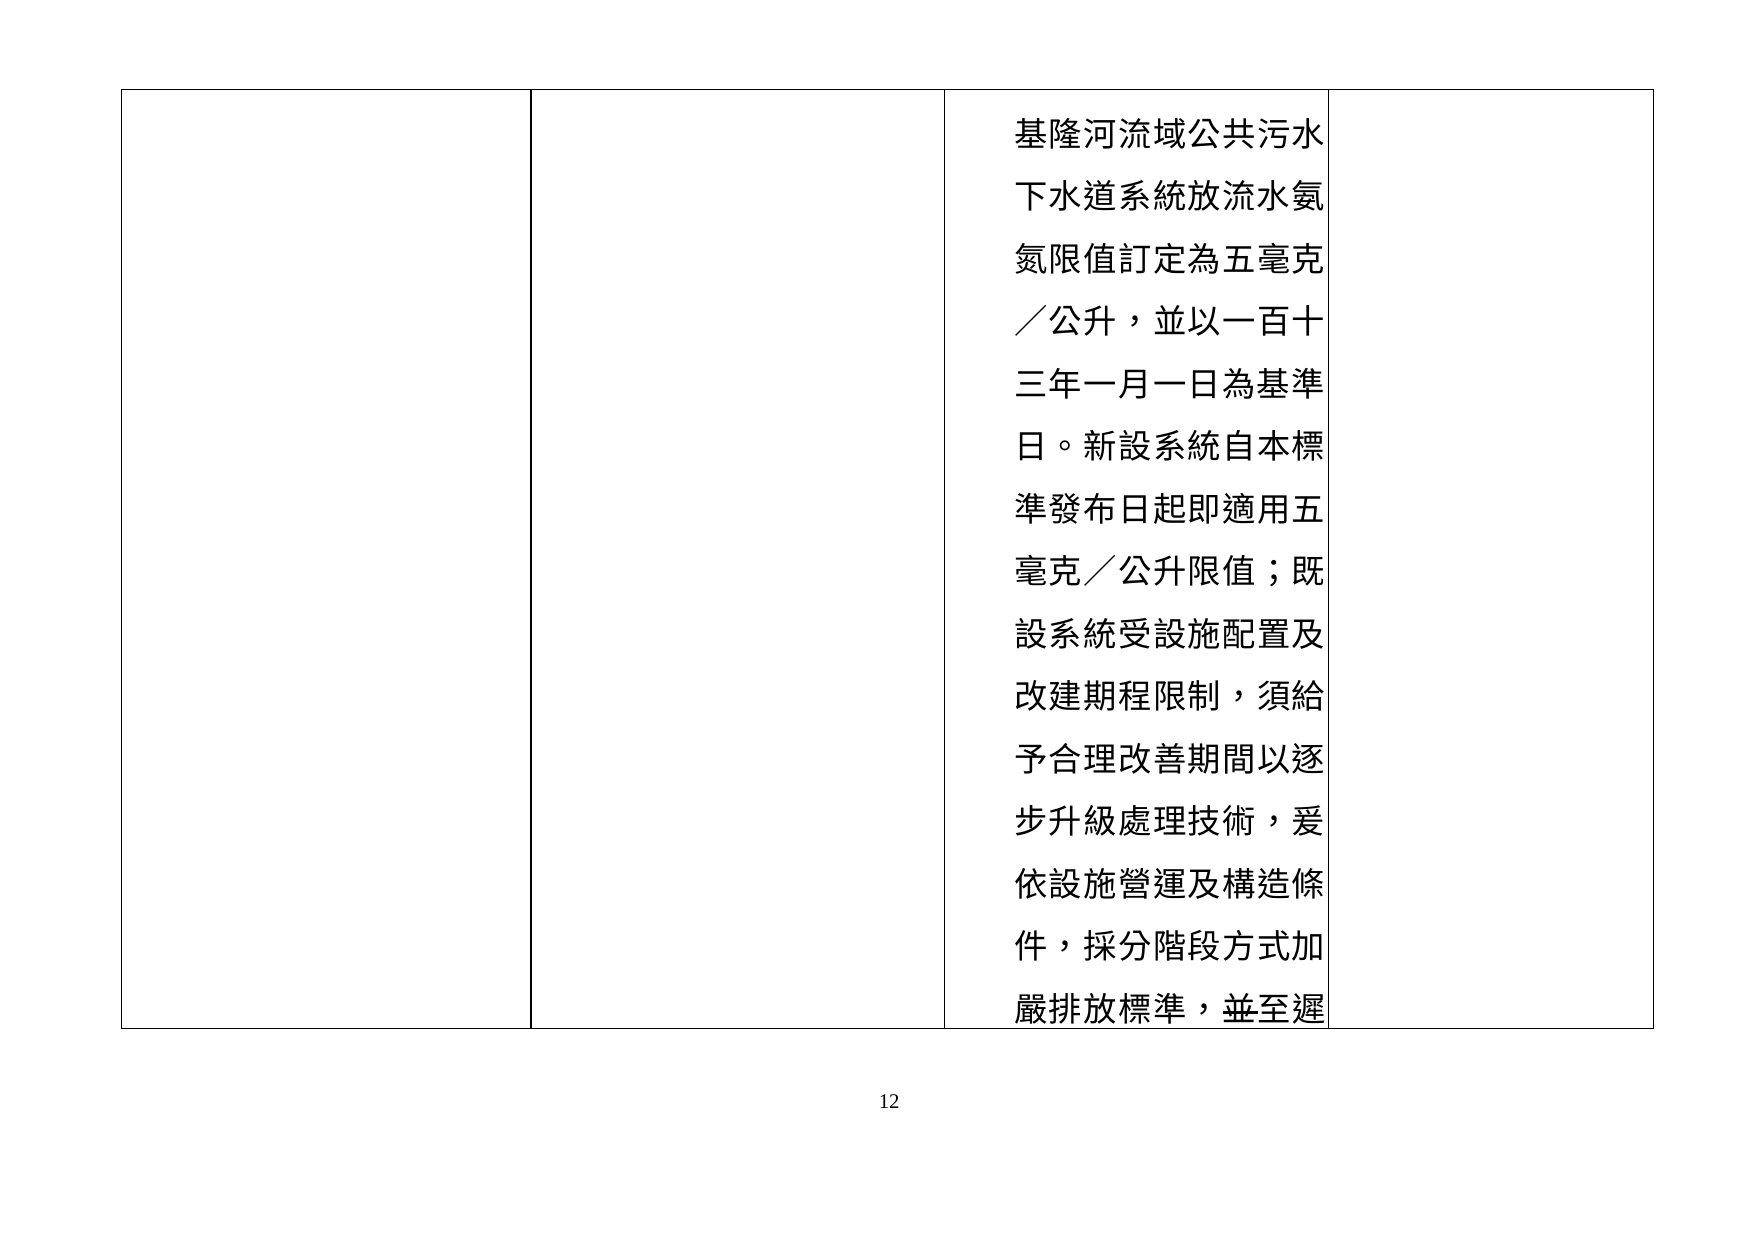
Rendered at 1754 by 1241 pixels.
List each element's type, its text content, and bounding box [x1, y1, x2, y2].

table_cell 基隆河流域公共污水下水道系統放流水氨氮限值訂定為五毫克／公升，並以一百十三年一月一日為基準日。新設系統自本標準發布日起即適用五毫克／公升限值；既設系統受設施配置及改建期程限制，須給予合理改善期間以逐步升級處理技術，爰依設施營運及構造條件，採分階段方式加嚴排放標準，並至遲 [945, 90, 1328, 1028]
table_cell [122, 90, 530, 1028]
table_cell [1329, 90, 1653, 1028]
table_cell [532, 90, 944, 1028]
